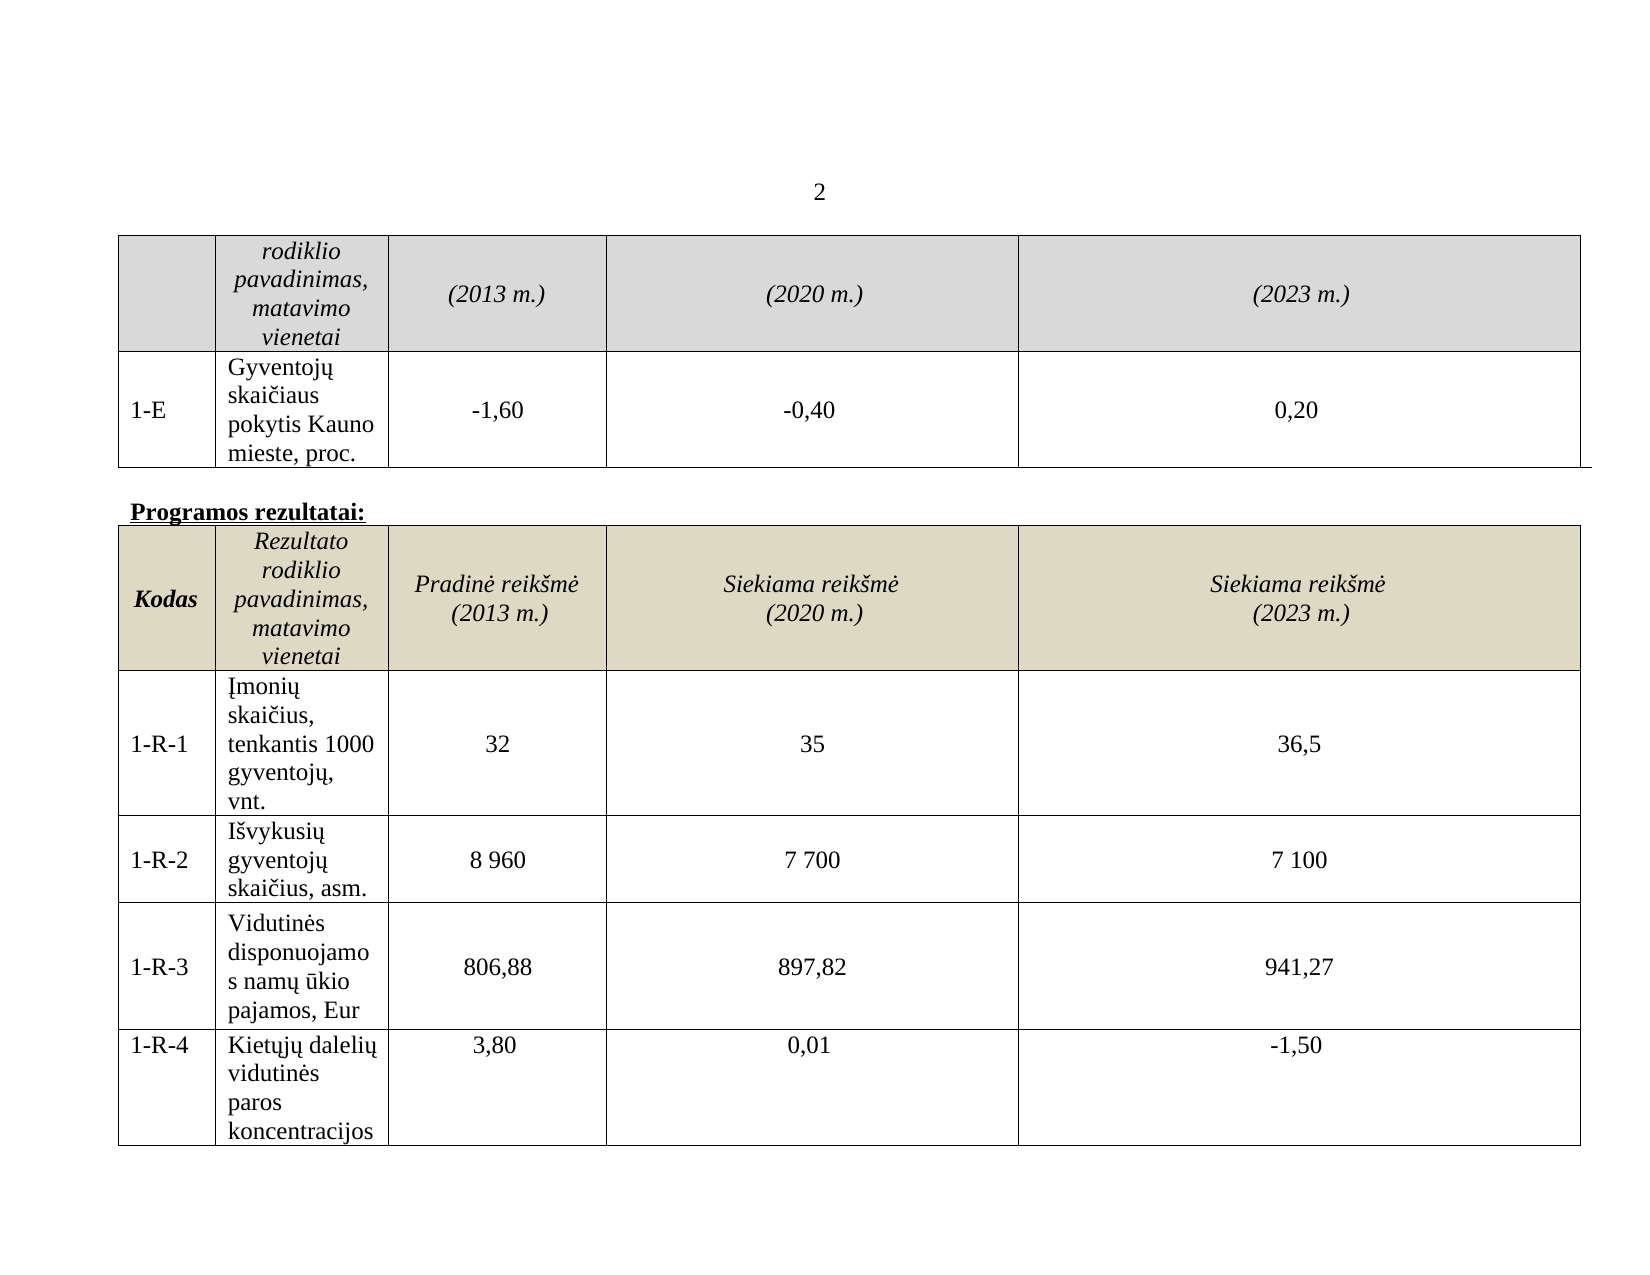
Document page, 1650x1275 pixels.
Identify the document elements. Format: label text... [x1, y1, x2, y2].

table_cell [1592, 902, 1614, 1029]
table_cell [1592, 670, 1614, 815]
table_cell Įmonių skaičius, tenkantis 1000 gyventojų, vnt. [216, 671, 388, 815]
table_cell [500, 468, 526, 497]
table_cell Kietųjų dalelių vidutinės paros koncentracijos [216, 1030, 388, 1145]
table_cell Siekiama reikšmė (2020 m.) [607, 526, 1018, 670]
table_cell 3,80 [389, 1030, 606, 1145]
table_cell 35 [607, 671, 1018, 815]
table_cell [216, 468, 271, 497]
table_cell [1581, 902, 1592, 1029]
table_cell [1471, 468, 1592, 497]
table_cell [1023, 468, 1151, 497]
table_cell [1592, 1029, 1614, 1145]
table_cell [763, 468, 866, 497]
table_cell 1-R-3 [119, 903, 215, 1029]
table_cell 897,82 [607, 903, 1018, 1029]
table_cell [1581, 525, 1592, 670]
table_cell -1,50 [1019, 1030, 1580, 1145]
table_cell [271, 468, 320, 497]
table_cell [1592, 497, 1614, 525]
table_cell (2013 m.) [389, 236, 606, 351]
table_cell [1581, 235, 1592, 351]
table_cell [866, 468, 979, 497]
table_cell Vidutinės disponuojamos namų ūkio pajamos, Eur [216, 903, 388, 1029]
table_cell Gyventojų skaičiaus pokytis Kauno mieste, proc. [216, 352, 388, 467]
table_cell [1592, 351, 1614, 467]
table_cell Rezultato rodiklio pavadinimas, matavimo vienetai [216, 526, 388, 670]
table_cell [1592, 467, 1614, 497]
table_cell [1581, 351, 1592, 467]
table_cell Išvykusių gyventojų skaičius, asm. [216, 816, 388, 902]
table_cell 8 960 [389, 816, 606, 902]
table_cell [395, 468, 499, 497]
table_cell Programos rezultatai: [118, 497, 1580, 525]
table_cell 0,20 [1019, 352, 1580, 467]
table_cell [1581, 1029, 1592, 1145]
table_cell 1-R-2 [119, 816, 215, 902]
table_cell [1592, 815, 1614, 902]
table_cell [1581, 670, 1592, 815]
table_cell 32 [389, 671, 606, 815]
table_cell [119, 236, 215, 351]
table_cell [583, 468, 655, 497]
table_cell [1592, 235, 1614, 351]
table_cell 806,88 [389, 903, 606, 1029]
table_cell Pradinė reikšmė (2013 m.) [389, 526, 606, 670]
table_cell 0,01 [607, 1030, 1018, 1145]
table_cell 1-R-1 [119, 671, 215, 815]
table_cell [1581, 815, 1592, 902]
table_cell 1-R-4 [119, 1030, 215, 1145]
table_cell (2020 m.) [607, 236, 1018, 351]
table_cell [526, 468, 583, 497]
table_cell (2023 m.) [1019, 236, 1580, 351]
table_cell 36,5 [1019, 671, 1580, 815]
table_cell 941,27 [1019, 903, 1580, 1029]
table_cell Siekiama reikšmė (2023 m.) [1019, 526, 1580, 670]
table_cell [320, 468, 394, 497]
table_cell -1,60 [389, 352, 606, 467]
table_cell Kodas [119, 526, 215, 670]
table_cell [979, 468, 1023, 497]
table_cell [118, 468, 216, 497]
table_cell 7 700 [607, 816, 1018, 902]
table_cell -0,40 [607, 352, 1018, 467]
table_cell 7 100 [1019, 816, 1580, 902]
table_cell rodiklio pavadinimas, matavimo vienetai [216, 236, 388, 351]
table_cell 1-E [119, 352, 215, 467]
table_cell [1580, 497, 1592, 525]
table_cell [1592, 525, 1614, 670]
table_cell [1151, 468, 1471, 497]
table_cell [655, 468, 763, 497]
